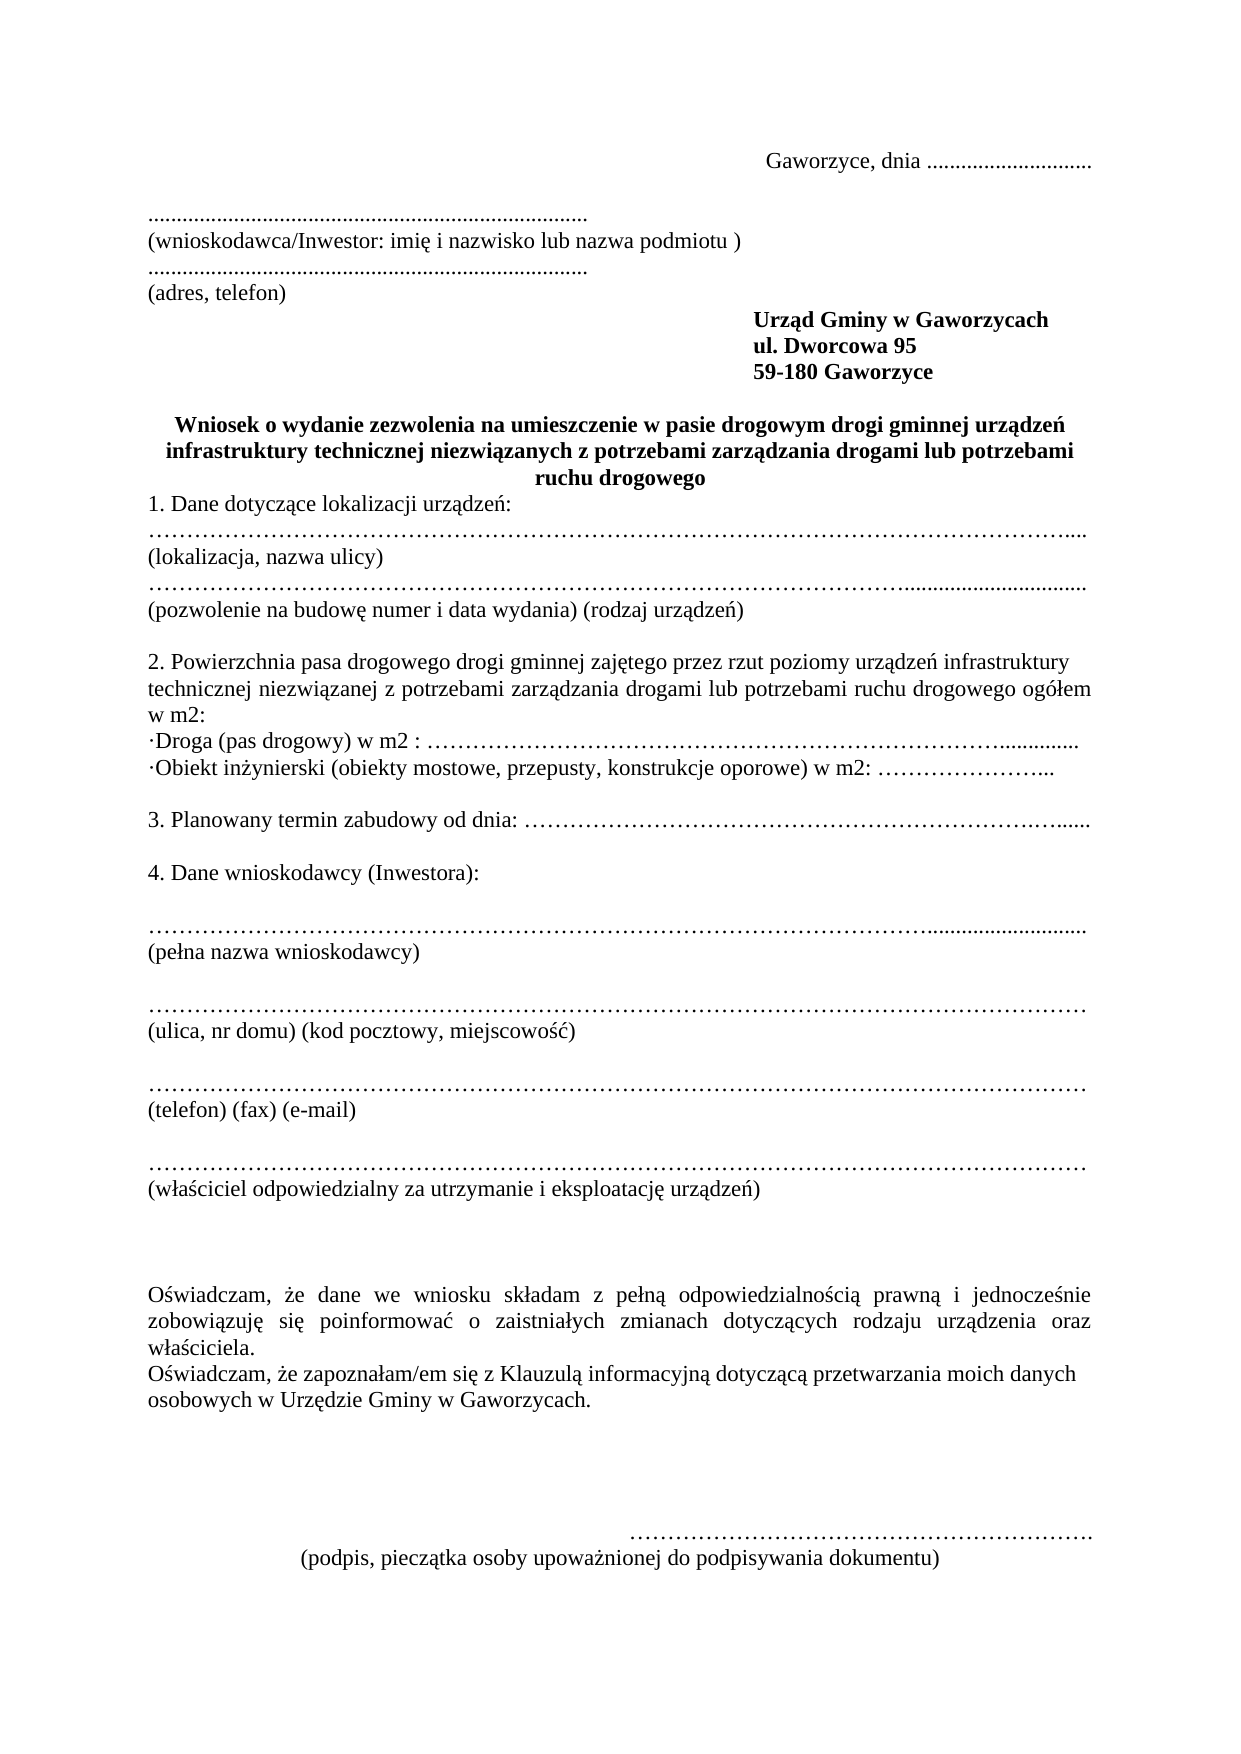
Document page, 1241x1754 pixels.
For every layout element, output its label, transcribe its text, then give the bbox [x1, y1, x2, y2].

text ............................................................................. [148, 200, 1093, 227]
text ul. Dworcowa 95 [753, 332, 1093, 358]
text ·Obiekt inżynierski (obiekty mostowe, przepusty, konstrukcje oporowe) w m2: …………………... [148, 754, 1093, 780]
text ……………………………………………………………………………………………………………(ulica, nr domu) (kod pocztowy, miejscowość) [148, 991, 1093, 1044]
text osobowych w Urzędzie Gminy w Gaworzycach. [148, 1386, 1093, 1413]
text ……………………………………………………. [148, 1518, 1093, 1544]
text Wniosek o wydanie zezwolenia na umieszczenie w pasie drogowym drogi gminnej urządzeń [148, 411, 1093, 437]
text Urząd Gminy w Gaworzycach [753, 306, 1093, 332]
text ............................................................................. [148, 253, 1093, 279]
text Oświadczam, że dane we wniosku składam z pełną odpowiedzialnością prawną i jednocześnie zobowiązuję się poinformować o zaistniałych zmianach dotyczących rodzaju urządzenia oraz właściciela. [148, 1281, 1093, 1360]
text Oświadczam, że zapoznałam/em się z Klauzulą informacyjną dotyczącą przetwarzania moich danych [148, 1360, 1093, 1386]
text technicznej niezwiązanej z potrzebami zarządzania drogami lub potrzebami ruchu drogowego ogółem w m2: [148, 675, 1093, 727]
text infrastruktury technicznej niezwiązanych z potrzebami zarządzania drogami lub potrzebami ruchu drogowego [148, 437, 1093, 490]
text …………………………………………………………………………………………………………… [148, 1149, 1093, 1175]
text 59-180 Gaworzyce [753, 358, 1093, 385]
text (podpis, pieczątka osoby upoważnionej do podpisywania dokumentu) [148, 1544, 1093, 1571]
text ·Droga (pas drogowy) w m2 : ………………………………………………………………….............. [148, 727, 1093, 754]
text 2. Powierzchnia pasa drogowego drogi gminnej zajętego przez rzut poziomy urządzeń infrastruktury [148, 648, 1093, 675]
text 1. Dane dotyczące lokalizacji urządzeń: [148, 490, 1093, 517]
text (wnioskodawca/Inwestor: imię i nazwisko lub nazwa podmiotu ) [148, 227, 1093, 253]
text (lokalizacja, nazwa ulicy) [148, 543, 1093, 569]
text ……………………………………………………………………………………………………………(telefon) (fax) (e-mail) [148, 1070, 1093, 1123]
text (pozwolenie na budowę numer i data wydania) (rodzaj urządzeń) [148, 596, 1093, 622]
text ………………………………………………………………………………………................................ [148, 569, 1093, 596]
text 3. Planowany termin zabudowy od dnia: ………………………………………………………….…...... [148, 806, 1093, 833]
text (właściciel odpowiedzialny za utrzymanie i eksploatację urządzeń) [148, 1175, 1093, 1202]
text Gaworzyce, dnia ............................. [148, 148, 1093, 174]
text ………………………………………………………………………………………………………….... [148, 517, 1093, 543]
text (adres, telefon) [148, 279, 1093, 306]
text …………………………………………………………………………………………............................ (pełna nazwa wnioskodawcy) [148, 912, 1093, 964]
text 4. Dane wnioskodawcy (Inwestora): [148, 859, 1093, 886]
